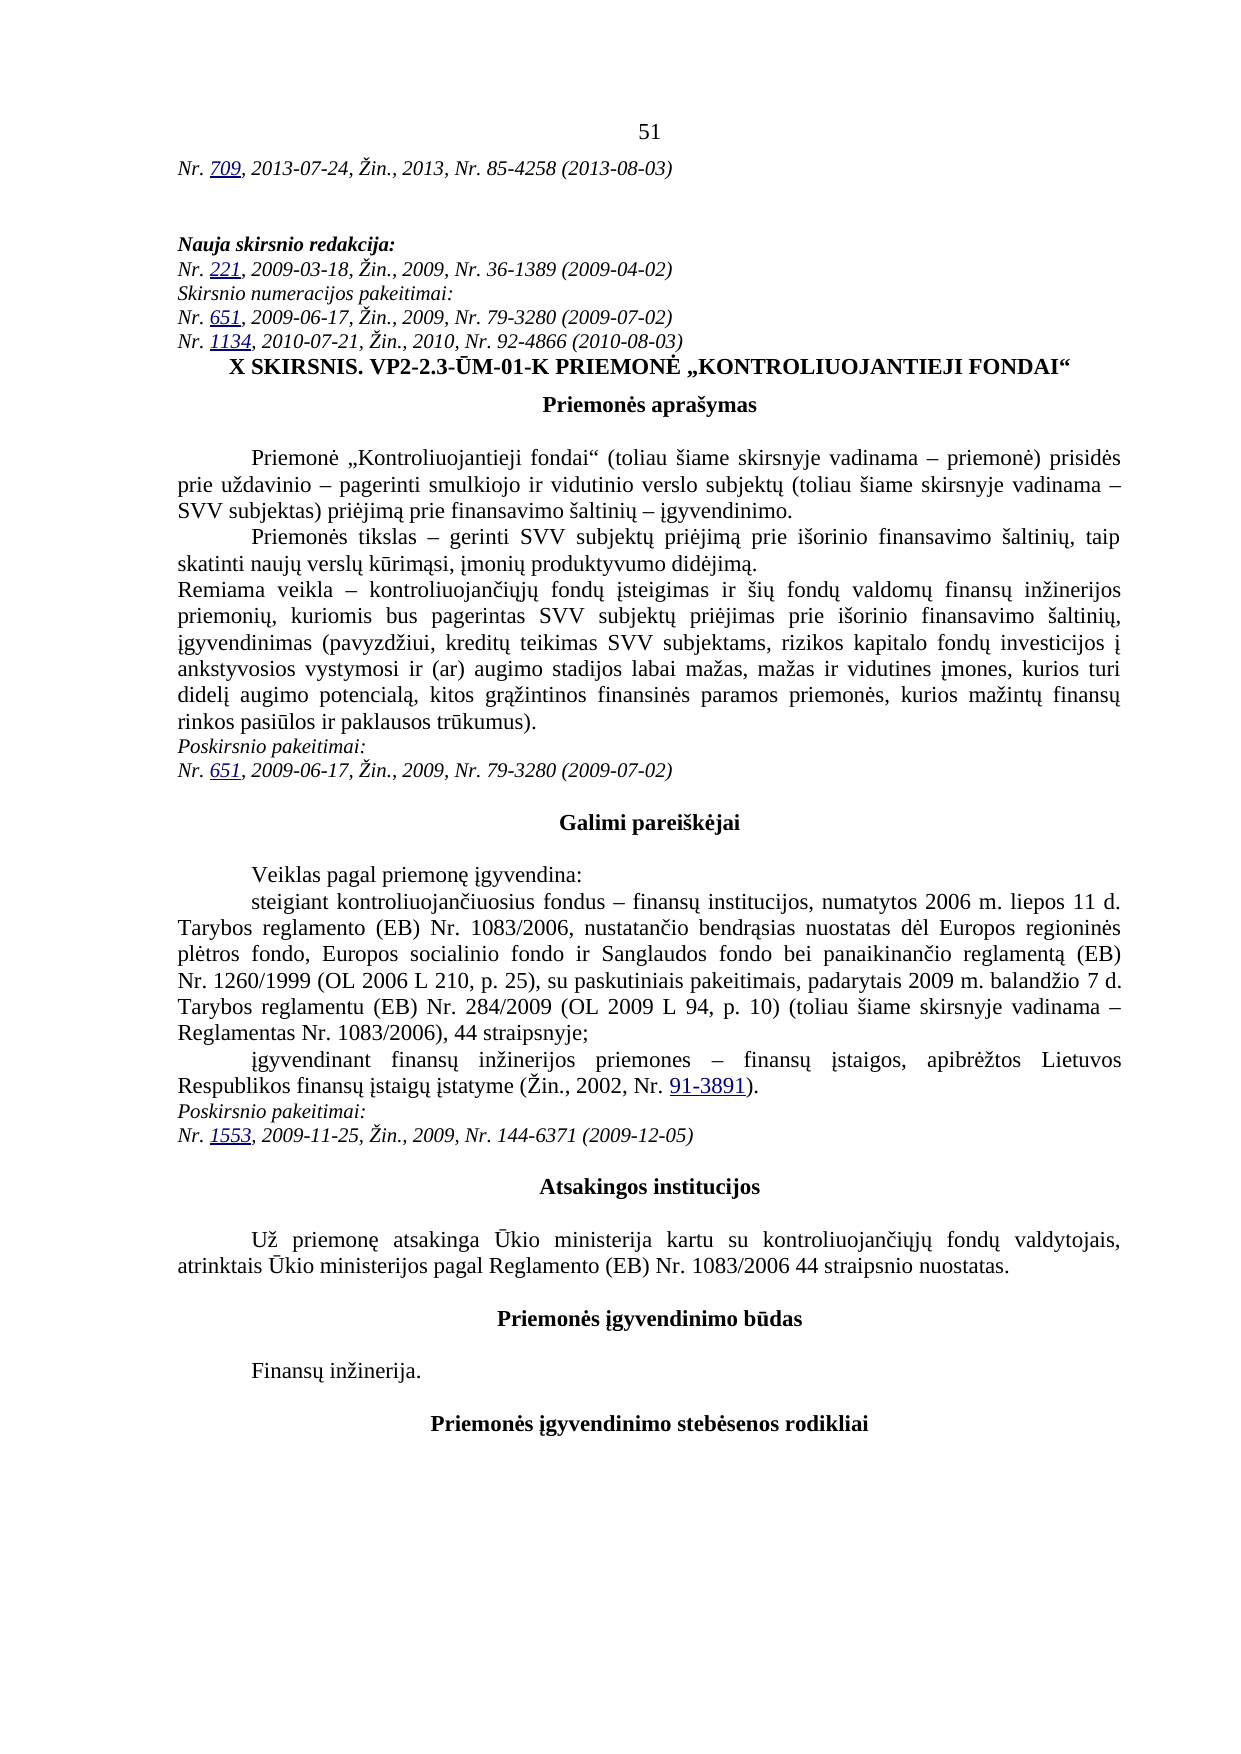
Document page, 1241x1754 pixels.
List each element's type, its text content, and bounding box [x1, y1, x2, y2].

text X SKIRSNIS. VP2-2.3-ŪM-01-K PRIEMONĖ „KONTROLIUOJANTIEJI FONDAI“ [177, 353, 1122, 379]
text Priemonės tikslas – gerinti SVV subjektų priėjimą prie išorinio finansavimo šaltinių, taip skatinti naujų verslų kūrimąsi, įmonių produktyvumo didėjimą. [177, 523, 1122, 576]
text Nr. 651, 2009-06-17, Žin., 2009, Nr. 79-3280 (2009-07-02) [177, 304, 1122, 329]
text Už priemonę atsakinga Ūkio ministerija kartu su kontroliuojančiųjų fondų valdytojais, atrinktais Ūkio ministerijos pagal Reglamento (EB) Nr. 1083/2006 44 straipsnio nuostatas. [177, 1226, 1122, 1278]
text įgyvendinant finansų inžinerijos priemones – finansų įstaigos, apibrėžtos Lietuvos Respublikos finansų įstaigų įstatyme (Žin., 2002, Nr. 91-3891). [177, 1046, 1122, 1098]
text Poskirsnio pakeitimai: [177, 734, 1122, 758]
text Skirsnio numeracijos pakeitimai: [177, 281, 1122, 304]
text Priemonės aprašymas [177, 392, 1122, 418]
text Nr. 1134, 2010-07-21, Žin., 2010, Nr. 92-4866 (2010-08-03) [177, 329, 1122, 353]
text Nauja skirsnio redakcija: [177, 232, 1122, 256]
text Atsakingos institucijos [177, 1173, 1122, 1199]
text Nr. 709, 2013-07-24, Žin., 2013, Nr. 85-4258 (2013-08-03) [177, 156, 1122, 180]
text Nr. 651, 2009-06-17, Žin., 2009, Nr. 79-3280 (2009-07-02) [177, 758, 1122, 782]
text Nr. 1553, 2009-11-25, Žin., 2009, Nr. 144-6371 (2009-12-05) [177, 1123, 1122, 1147]
text Veiklas pagal priemonę įgyvendina: [177, 861, 1122, 888]
text Poskirsnio pakeitimai: [177, 1098, 1122, 1123]
text Finansų inžinerija. [177, 1357, 1122, 1384]
text Priemonė „Kontroliuojantieji fondai“ (toliau šiame skirsnyje vadinama – priemonė) prisidės prie uždavinio – pagerinti smulkiojo ir vidutinio verslo subjektų (toliau šiame skirsnyje vadinama – SVV subjektas) priėjimą prie finansavimo šaltinių – įgyvendinimo. [177, 444, 1122, 523]
text Galimi pareiškėjai [177, 809, 1122, 835]
text Nr. 221, 2009-03-18, Žin., 2009, Nr. 36-1389 (2009-04-02) [177, 256, 1122, 281]
text Remiama veikla – kontroliuojančiųjų fondų įsteigimas ir šių fondų valdomų finansų inžinerijos priemonių, kuriomis bus pagerintas SVV subjektų priėjimas prie išorinio finansavimo šaltinių, įgyvendinimas (pavyzdžiui, kreditų teikimas SVV subjektams, rizikos kapitalo fondų investicijos į ankstyvosios vystymosi ir (ar) augimo stadijos labai mažas, mažas ir vidutines įmones, kurios turi didelį augimo potencialą, kitos grąžintinos finansinės paramos priemonės, kurios mažintų finansų rinkos pasiūlos ir paklausos trūkumus). [177, 576, 1122, 734]
text Priemonės įgyvendinimo būdas [177, 1305, 1122, 1331]
text steigiant kontroliuojančiuosius fondus – finansų institucijos, numatytos 2006 m. liepos 11 d. Tarybos reglamento (EB) Nr. 1083/2006, nustatančio bendrąsias nuostatas dėl Europos regioninės plėtros fondo, Europos socialinio fondo ir Sanglaudos fondo bei panaikinančio reglamentą (EB) Nr. 1260/1999 (OL 2006 L 210, p. 25), su paskutiniais pakeitimais, padarytais 2009 m. balandžio 7 d. Tarybos reglamentu (EB) Nr. 284/2009 (OL 2009 L 94, p. 10) (toliau šiame skirsnyje vadinama – Reglamentas Nr. 1083/2006), 44 straipsnyje; [177, 888, 1122, 1046]
text Priemonės įgyvendinimo stebėsenos rodikliai [177, 1410, 1122, 1437]
